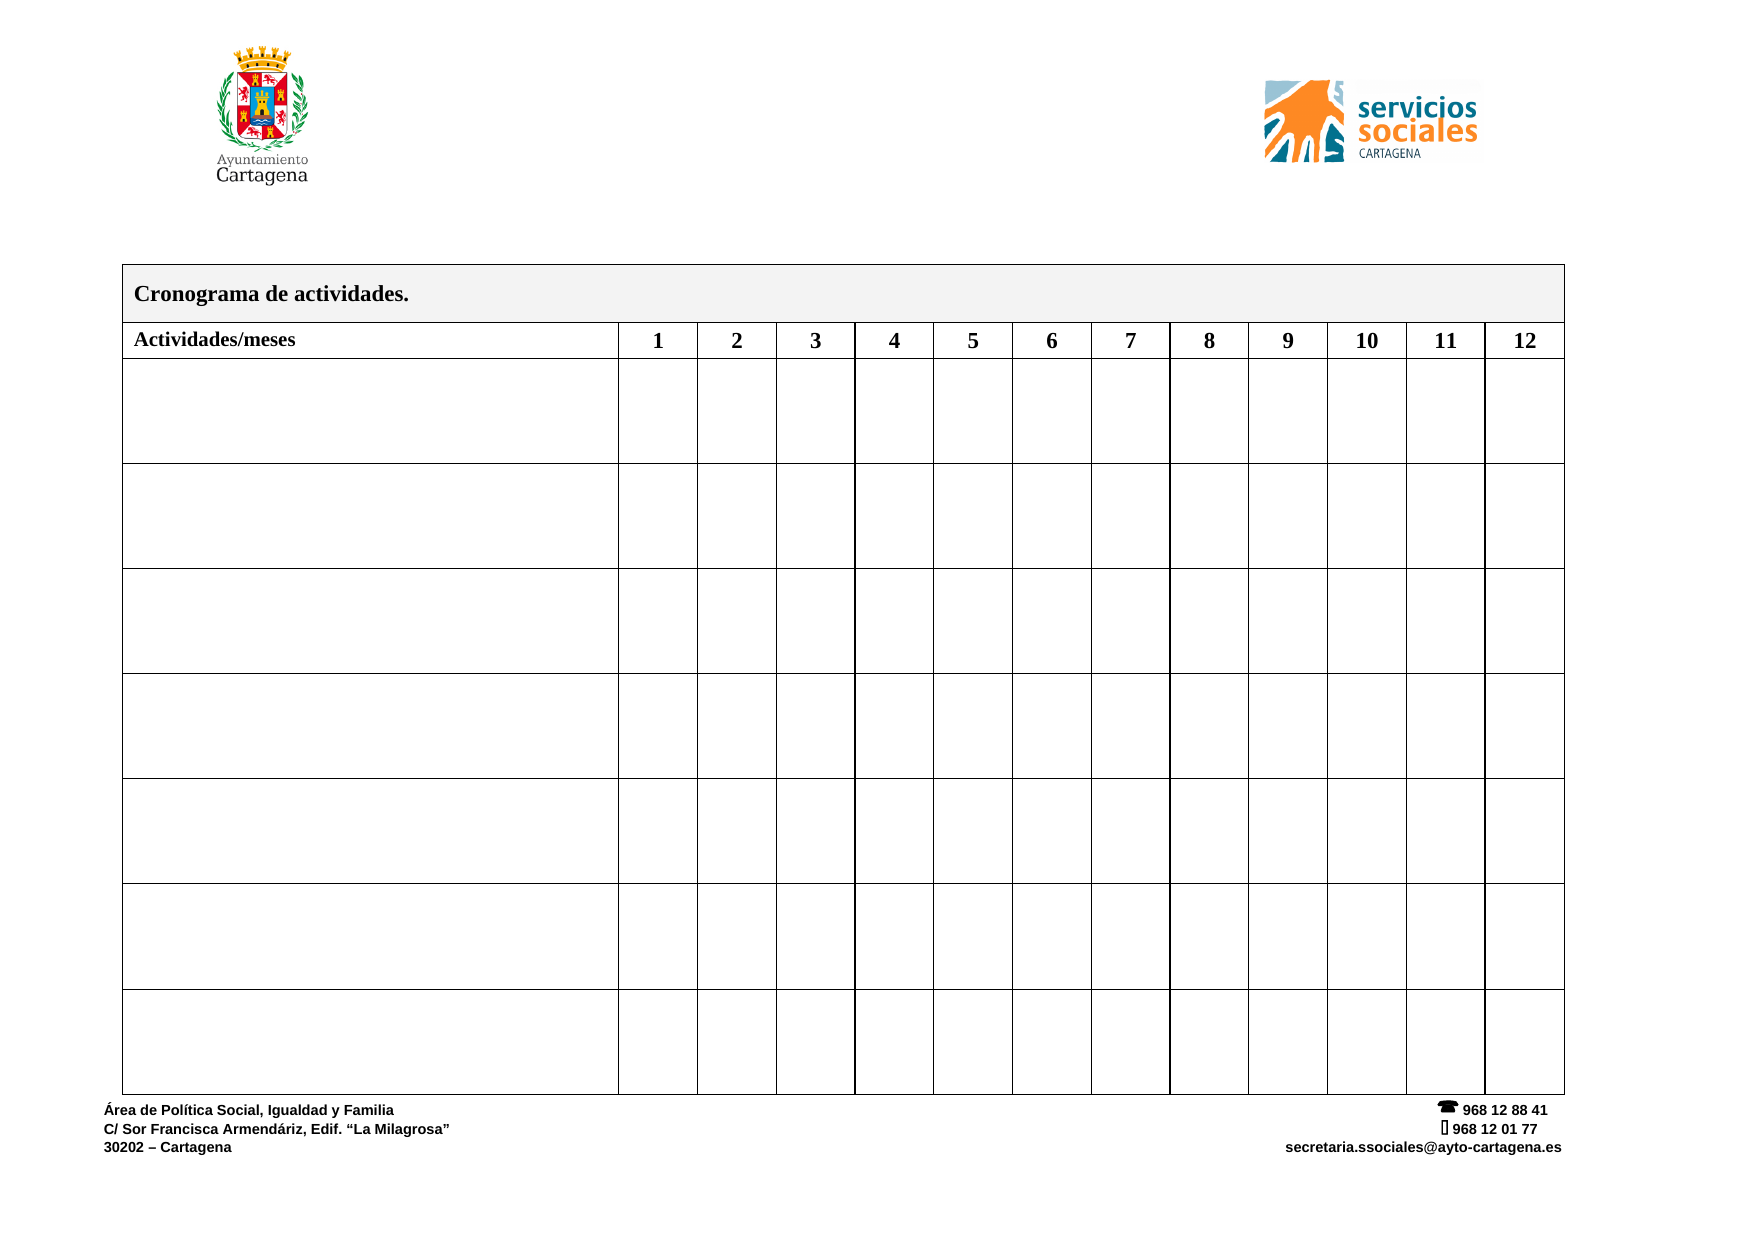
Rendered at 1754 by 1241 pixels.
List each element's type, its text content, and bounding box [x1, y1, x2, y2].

table_cell [123, 990, 618, 1093]
table_cell [1171, 674, 1248, 778]
table_cell [934, 569, 1012, 673]
table_cell [1328, 779, 1406, 883]
table_cell [123, 884, 618, 988]
table_cell [1171, 884, 1248, 988]
table_cell [856, 359, 933, 463]
table_cell [1171, 359, 1248, 463]
table_cell [934, 674, 1012, 778]
table_cell [1092, 674, 1169, 778]
table_cell [1013, 569, 1091, 673]
table_cell [1328, 359, 1406, 463]
table_cell [1249, 990, 1327, 1093]
table_cell [1171, 779, 1248, 883]
table_cell [1486, 779, 1564, 883]
table_cell [1486, 990, 1564, 1093]
table_cell [777, 990, 854, 1093]
table_cell [777, 779, 854, 883]
table_cell [934, 779, 1012, 883]
table_cell [1092, 569, 1169, 673]
table_cell [1171, 569, 1248, 673]
table_cell [619, 674, 697, 778]
table_cell [1407, 569, 1484, 673]
table_cell [1249, 674, 1327, 778]
table_cell [934, 884, 1012, 988]
table_cell [1328, 674, 1406, 778]
table_cell [856, 779, 933, 883]
table_cell [934, 359, 1012, 463]
table_cell [698, 884, 776, 988]
table_cell [1249, 464, 1327, 568]
table_cell [1249, 884, 1327, 988]
table_cell [1407, 779, 1484, 883]
table_cell [123, 569, 618, 673]
table_cell [1013, 359, 1091, 463]
table_cell [1013, 464, 1091, 568]
table_cell [777, 359, 854, 463]
table_cell [698, 990, 776, 1093]
table_cell [856, 464, 933, 568]
table_cell [619, 990, 697, 1093]
table_cell [1486, 884, 1564, 988]
table_cell [777, 464, 854, 568]
table_cell [856, 569, 933, 673]
table_cell 1 [619, 323, 697, 358]
table_cell Actividades/meses [123, 323, 618, 358]
table_cell 7 [1092, 323, 1169, 358]
table_cell 2 [698, 323, 776, 358]
picture [207, 40, 317, 191]
table_cell [1328, 884, 1406, 988]
table_cell [1407, 359, 1484, 463]
table_cell 11 [1407, 323, 1484, 358]
table_cell [1407, 674, 1484, 778]
table_cell [619, 464, 697, 568]
table_cell [1249, 779, 1327, 883]
table_cell [123, 779, 618, 883]
table_cell [1486, 359, 1564, 463]
table_cell 9 [1249, 323, 1327, 358]
table_cell [1092, 884, 1169, 988]
table_cell 8 [1171, 323, 1248, 358]
table_cell [1407, 884, 1484, 988]
table_cell [777, 569, 854, 673]
table_cell [1171, 464, 1248, 568]
table_cell [934, 990, 1012, 1093]
table_cell [1013, 884, 1091, 988]
table_cell [777, 884, 854, 988]
table_cell [698, 674, 776, 778]
table_cell [856, 990, 933, 1093]
table_cell 12 [1486, 323, 1564, 358]
table_cell [1013, 674, 1091, 778]
table_cell [123, 674, 618, 778]
table_cell [1486, 569, 1564, 673]
table_cell [1092, 990, 1169, 1093]
table_cell [1486, 464, 1564, 568]
table_cell [698, 359, 776, 463]
table_cell [1249, 569, 1327, 673]
table_cell 4 [856, 323, 933, 358]
table_cell [698, 464, 776, 568]
table_cell [1328, 569, 1406, 673]
table_cell [1407, 464, 1484, 568]
table_cell 5 [934, 323, 1012, 358]
table_cell [1171, 990, 1248, 1093]
table_cell [619, 884, 697, 988]
table_cell 6 [1013, 323, 1091, 358]
table_cell [1486, 674, 1564, 778]
table_cell [698, 779, 776, 883]
table_cell [619, 779, 697, 883]
table_cell [1092, 779, 1169, 883]
table_cell 3 [777, 323, 854, 358]
table_cell [619, 359, 697, 463]
table_cell [856, 674, 933, 778]
table_cell [1328, 990, 1406, 1093]
table_header Cronograma de actividades. [123, 265, 1564, 322]
table_cell [1013, 990, 1091, 1093]
table_cell [1249, 359, 1327, 463]
table_cell [1407, 990, 1484, 1093]
table_cell [1092, 464, 1169, 568]
picture [1264, 78, 1484, 164]
table_cell [123, 359, 618, 463]
table_cell [777, 674, 854, 778]
table_cell 10 [1328, 323, 1406, 358]
table_cell [698, 569, 776, 673]
table_cell [123, 464, 618, 568]
table_cell [619, 569, 697, 673]
table_cell [856, 884, 933, 988]
table_cell [1092, 359, 1169, 463]
table_cell [1013, 779, 1091, 883]
table_cell [1328, 464, 1406, 568]
table_cell [934, 464, 1012, 568]
